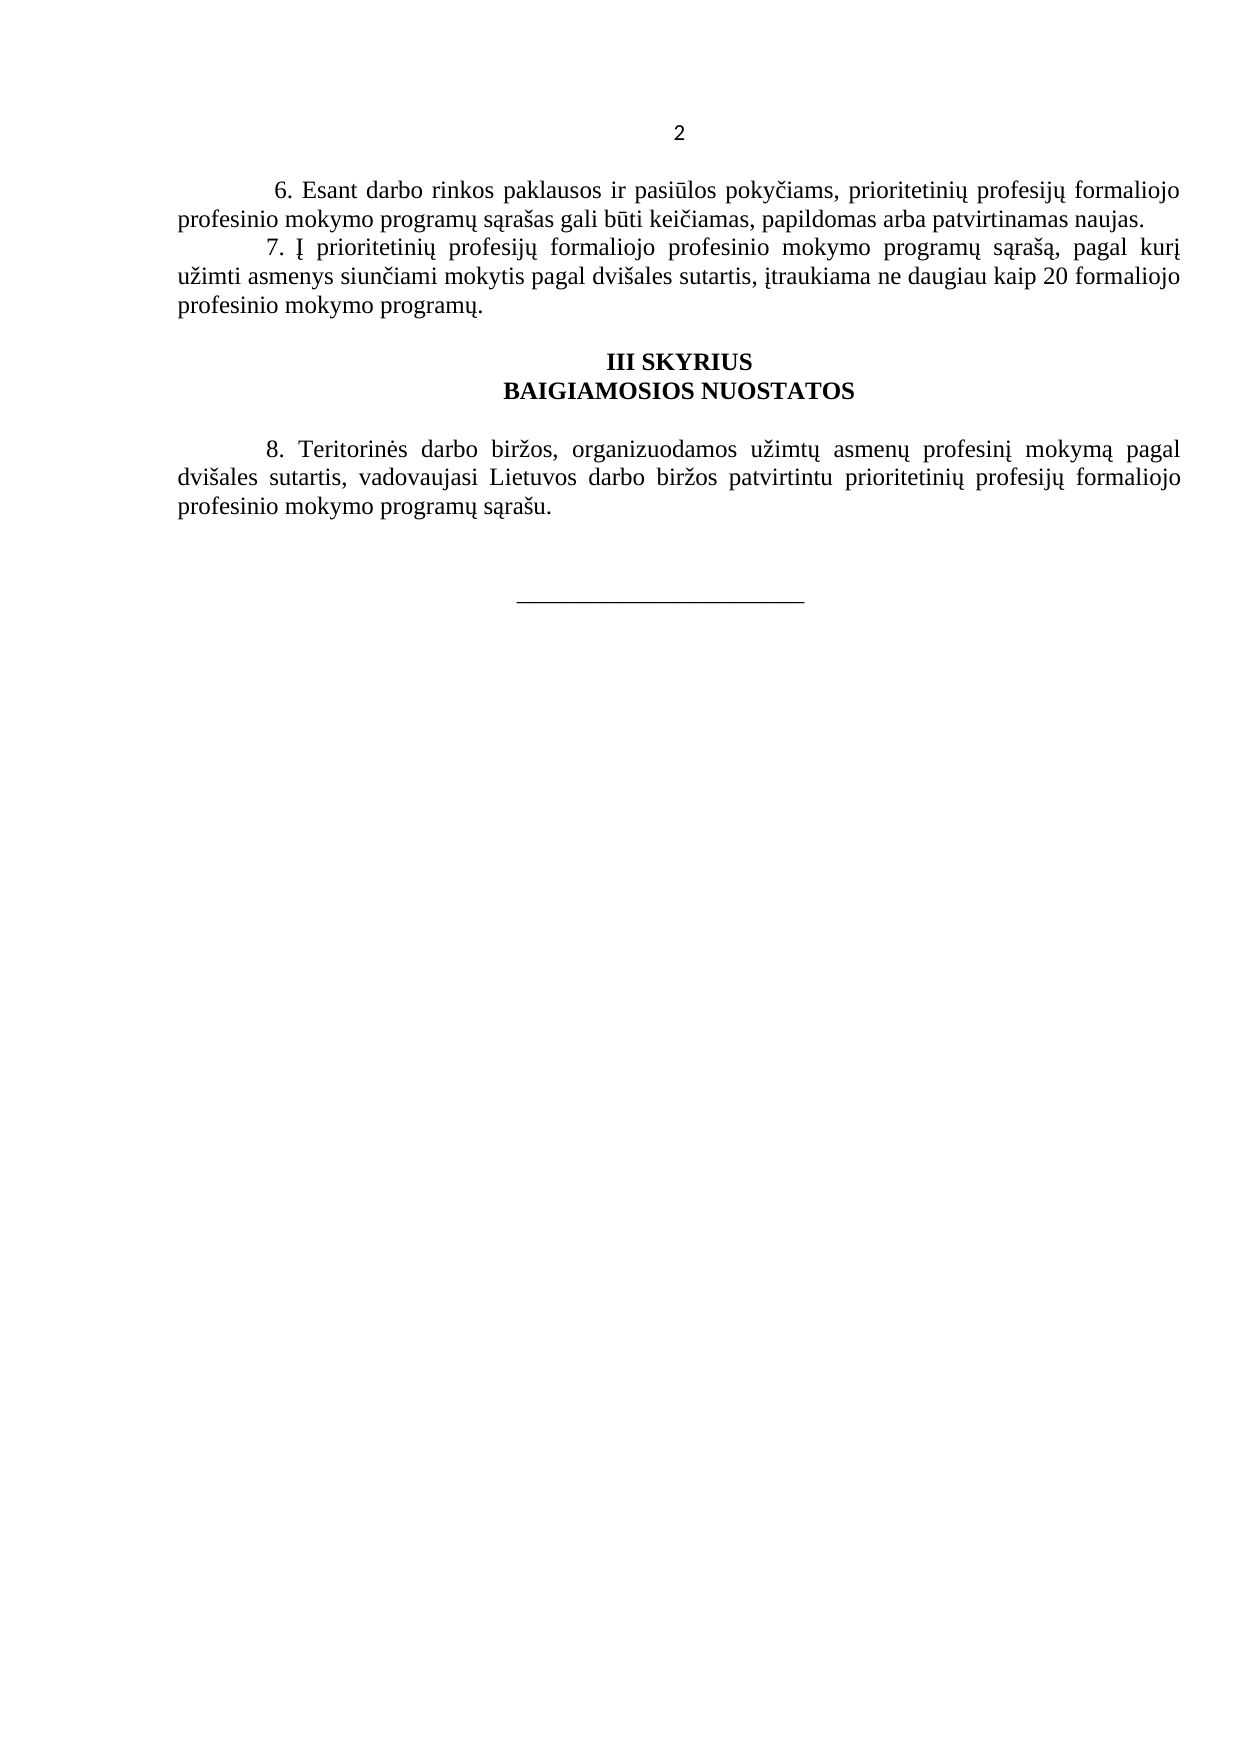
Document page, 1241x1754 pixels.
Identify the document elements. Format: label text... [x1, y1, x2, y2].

text _______________________ [140, 577, 1181, 606]
text III SKYRIUS [177, 347, 1181, 376]
text 8. Teritorinės darbo biržos, organizuodamos užimtų asmenų profesinį mokymą pagal dvišales sutartis, vadovaujasi Lietuvos darbo biržos patvirtintu prioritetinių profesijų formaliojo profesinio mokymo programų sąrašu. [177, 434, 1181, 520]
text 7. Į prioritetinių profesijų formaliojo profesinio mokymo programų sąrašą, pagal kurį užimti asmenys siunčiami mokytis pagal dvišales sutartis, įtraukiama ne daugiau kaip 20 formaliojo profesinio mokymo programų. [177, 232, 1181, 319]
text BAIGIAMOSIOS NUOSTATOS [177, 376, 1181, 405]
text 6. Esant darbo rinkos paklausos ir pasiūlos pokyčiams, prioritetinių profesijų formaliojo profesinio mokymo programų sąrašas gali būti keičiamas, papildomas arba patvirtinamas naujas. [177, 175, 1181, 232]
